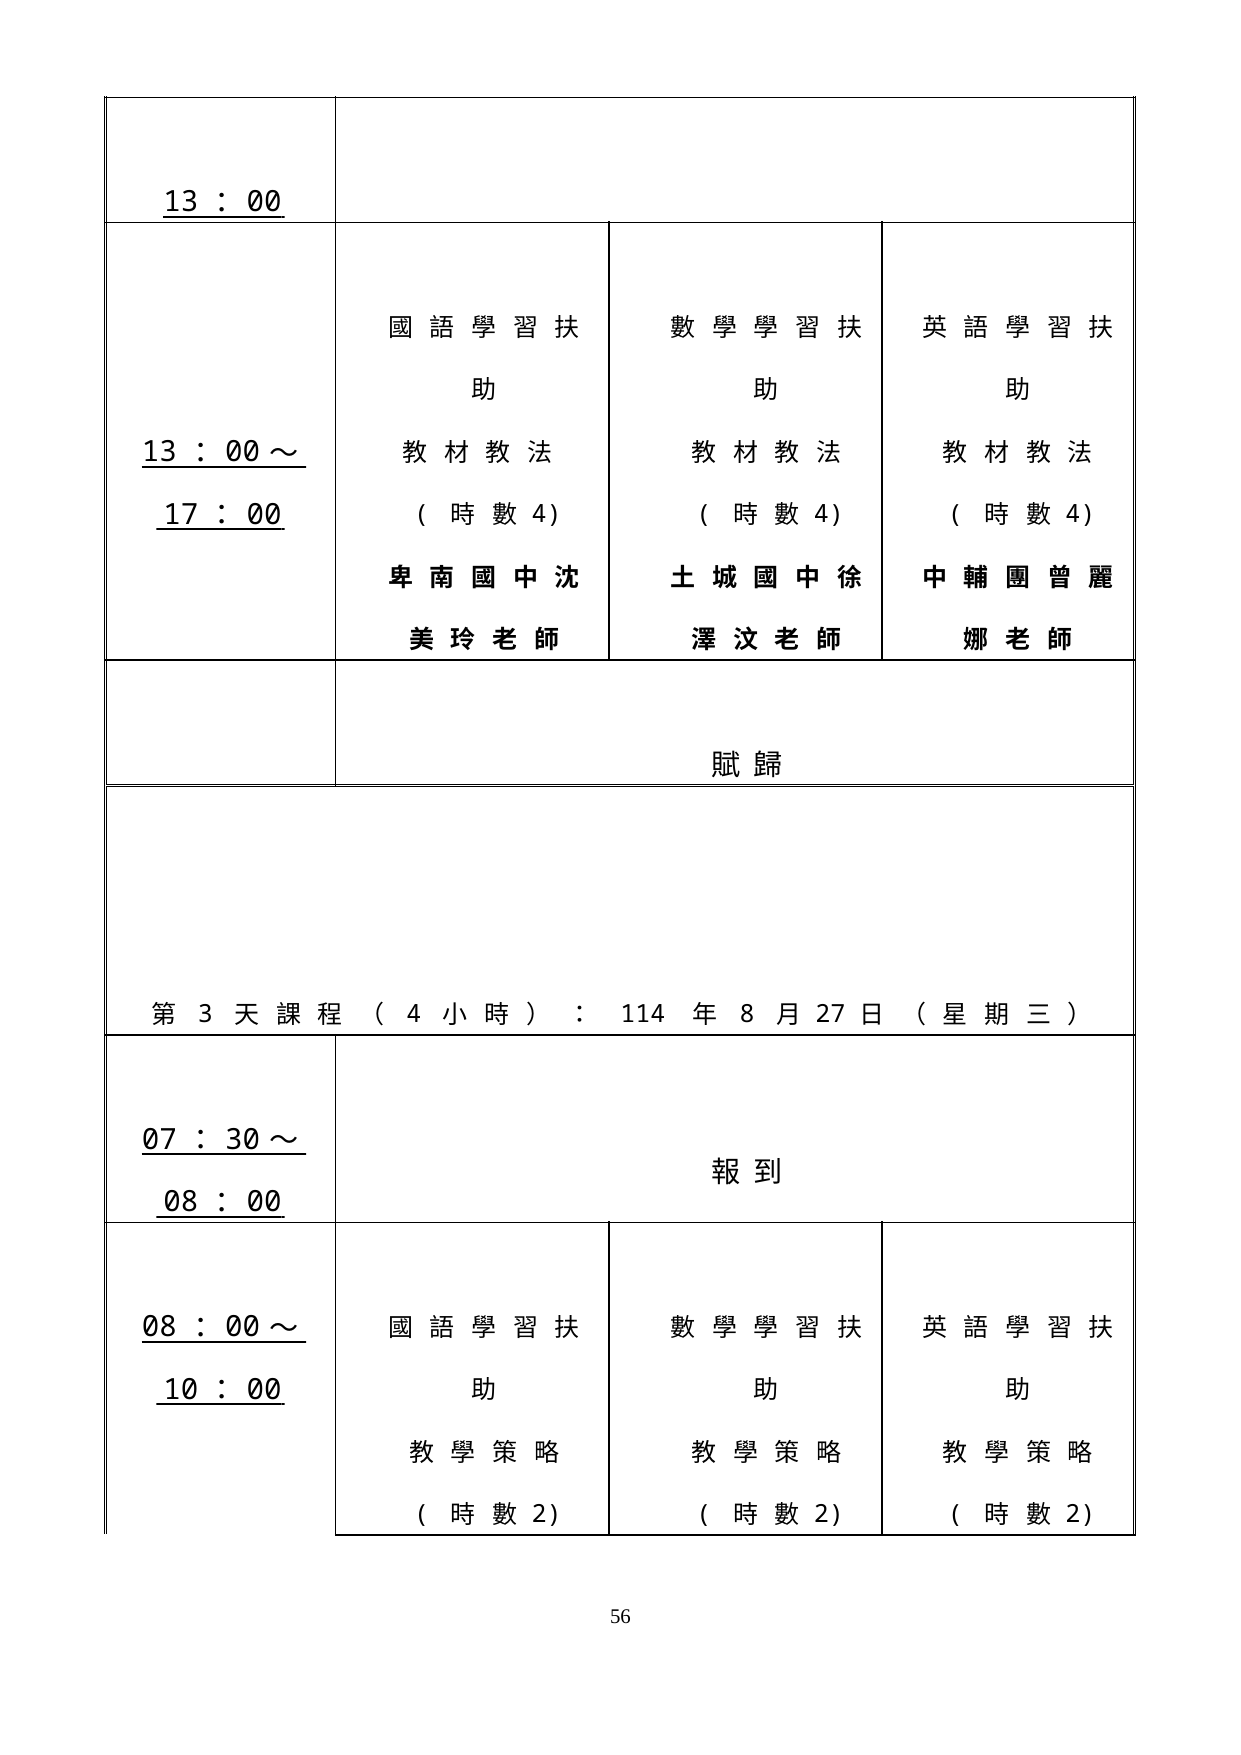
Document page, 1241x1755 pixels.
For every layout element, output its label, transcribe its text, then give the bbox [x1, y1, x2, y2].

table_cell 08：00～10：00 [107, 1223, 335, 1534]
table_cell 數學學習扶助 教材教法 (時數4) 土城國中徐澤汶老師 [610, 223, 881, 659]
table_cell 英語學習扶助 教學策略 (時數2) [883, 1223, 1133, 1534]
table_cell [336, 98, 1133, 221]
table_cell 13：00～17：00 [107, 223, 335, 659]
table_cell 國語學習扶助 教學策略 (時數2) [336, 1223, 608, 1534]
table_cell 數學學習扶助 教學策略 (時數2) [610, 1223, 881, 1534]
table_cell 13：00 [107, 98, 335, 221]
table_cell 第3天課程（4小時）：114年8月27日（星期三） [107, 787, 1133, 1034]
table_cell 報到 [336, 1036, 1133, 1221]
table_cell 國語學習扶助 教材教法(時數4) 卑南國中沈美玲老師 [336, 223, 608, 659]
table_cell 07：30～08：00 [107, 1036, 335, 1221]
table_cell 英語學習扶助 教材教法 (時數4) 中輔團曾麗娜老師 [883, 223, 1133, 659]
table_cell [107, 661, 335, 784]
table_cell 賦歸 [336, 661, 1133, 784]
